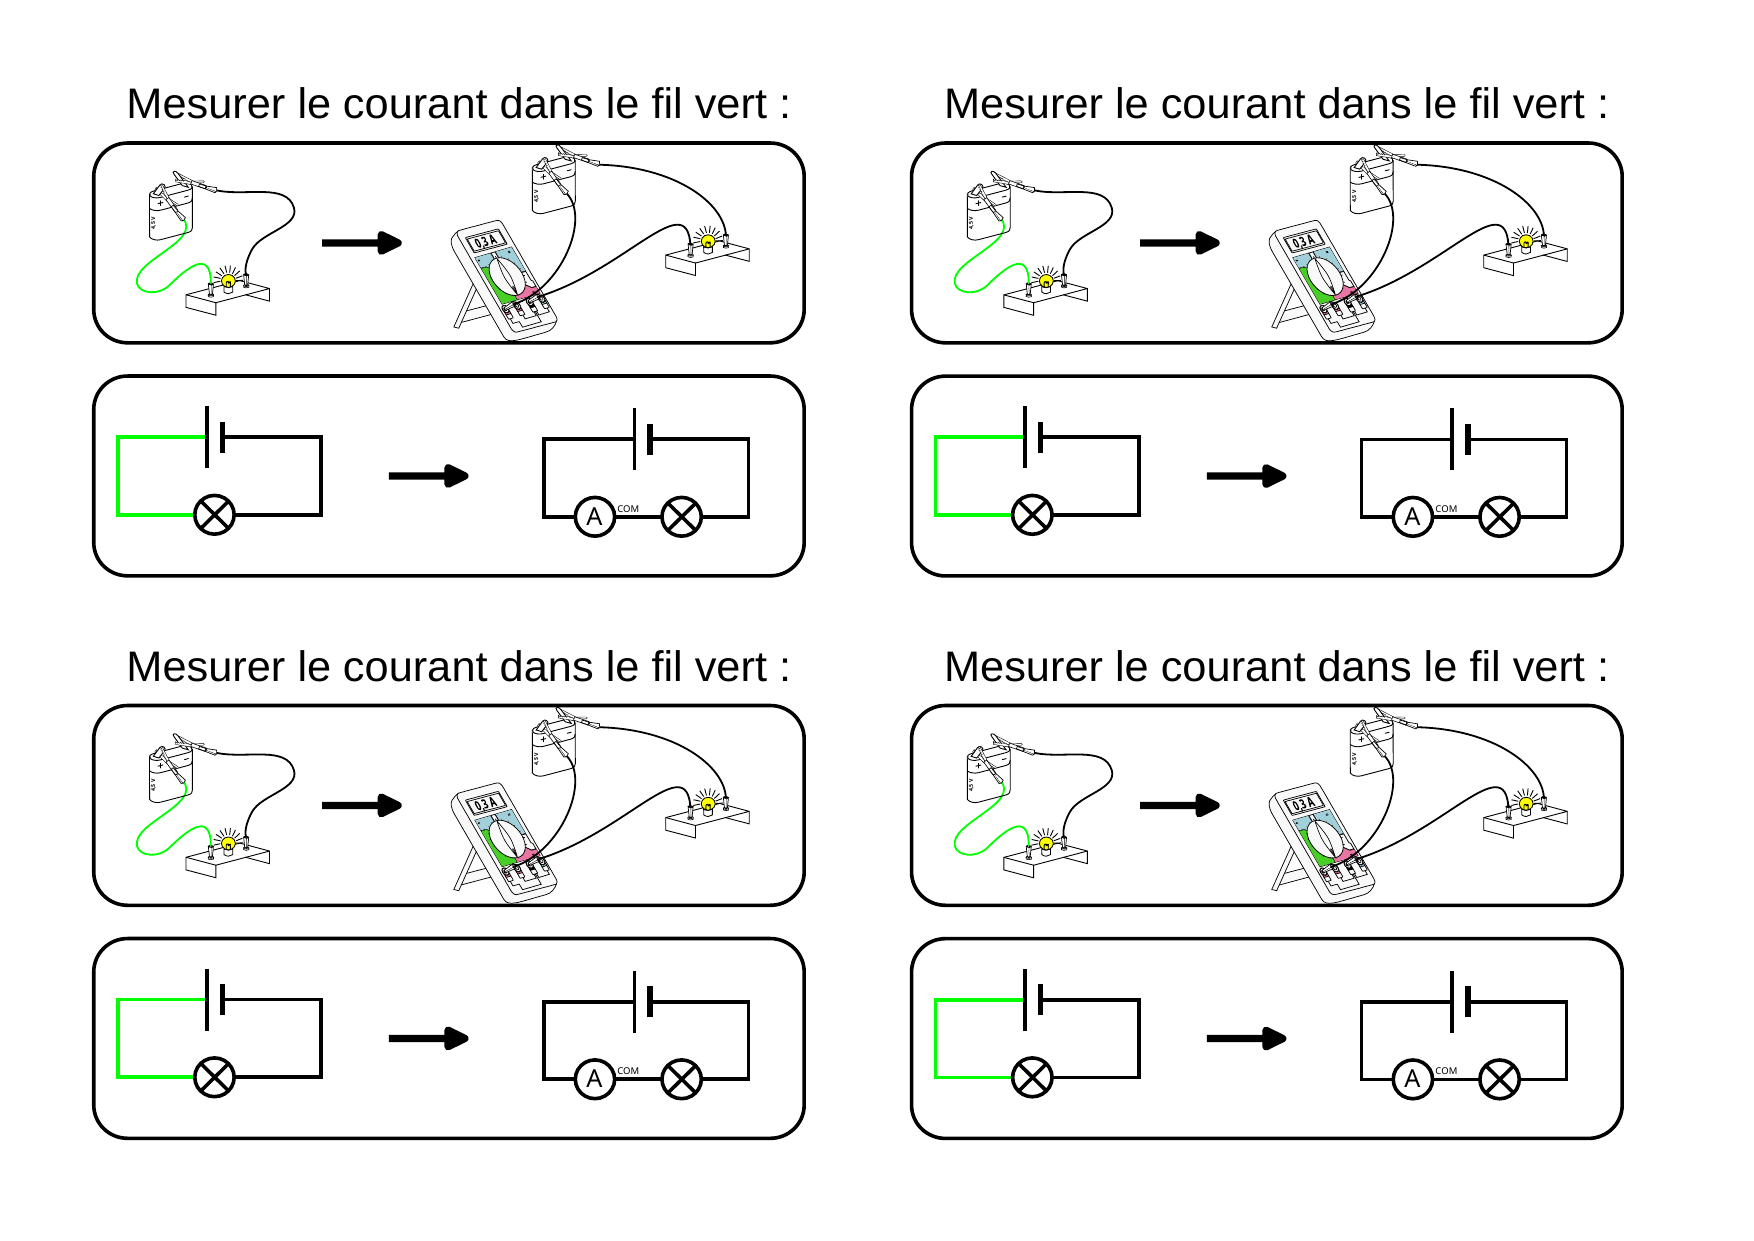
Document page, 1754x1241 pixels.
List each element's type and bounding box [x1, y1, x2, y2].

table_header [877, 59, 1695, 593]
table_cell [877, 593, 1695, 1155]
table_header [59, 59, 877, 593]
table_cell [59, 593, 877, 1155]
